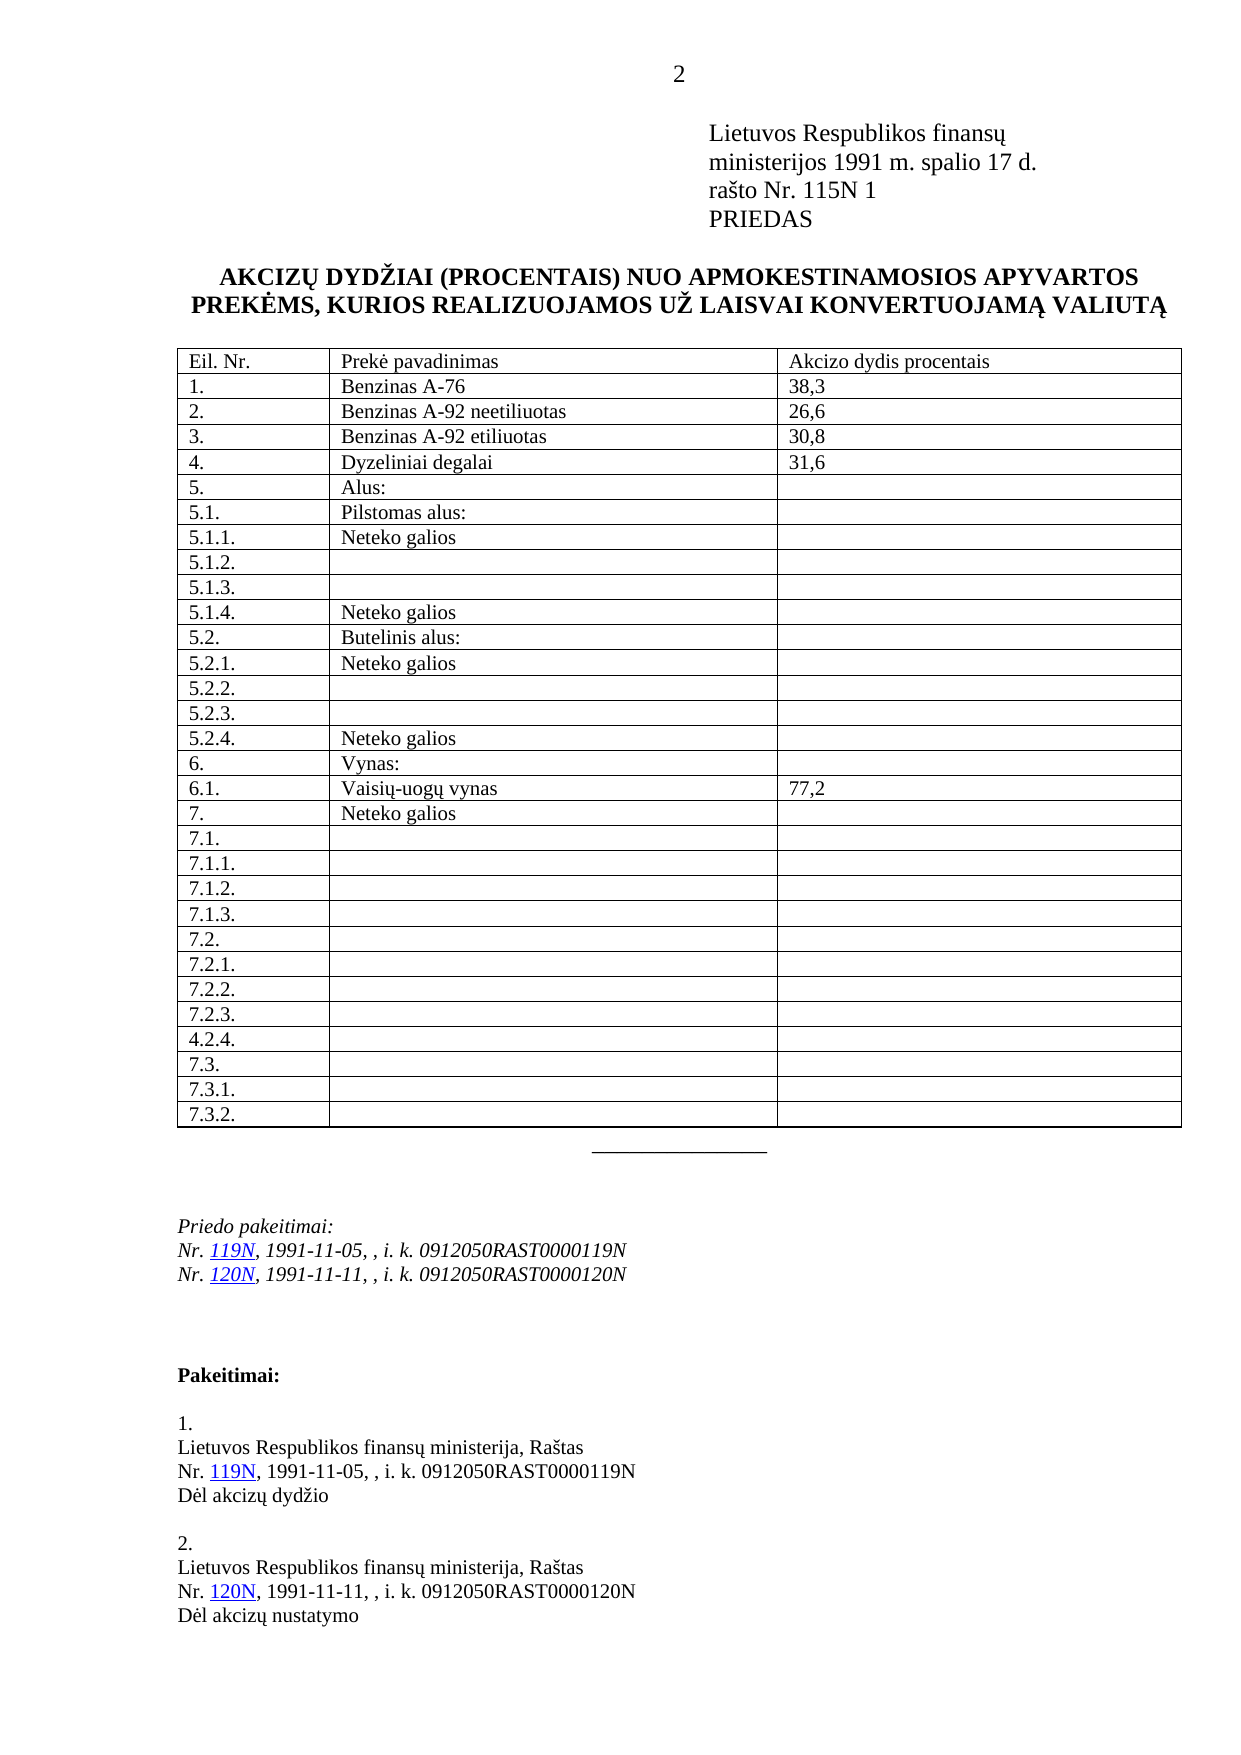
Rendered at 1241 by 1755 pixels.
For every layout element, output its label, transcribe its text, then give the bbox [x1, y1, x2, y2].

table_cell 31,6 [778, 450, 1181, 474]
text Lietuvos Respublikos finansų [709, 118, 1181, 147]
table_cell [778, 952, 1181, 976]
table_cell [778, 650, 1181, 674]
table_cell [778, 1002, 1181, 1026]
text Nr. 120N, 1991-11-11, , i. k. 0912050RAST0000120N [177, 1579, 1181, 1603]
table_cell [778, 475, 1181, 499]
table_cell 7.2.3. [178, 1002, 329, 1026]
table_cell [778, 625, 1181, 649]
table_cell [330, 977, 777, 1001]
table_cell [778, 550, 1181, 574]
table_cell Butelinis alus: [330, 625, 777, 649]
table_cell [330, 1077, 777, 1101]
table_cell 5.2. [178, 625, 329, 649]
table_cell 5.2.3. [178, 701, 329, 725]
table_cell [330, 1052, 777, 1076]
table_cell 7.1.1. [178, 851, 329, 875]
table_cell 7.1.3. [178, 901, 329, 926]
table_cell Neteko galios [330, 525, 777, 549]
text Lietuvos Respublikos finansų ministerija, Raštas [177, 1435, 1181, 1459]
table_cell 5.2.1. [178, 650, 329, 674]
table_cell [778, 876, 1181, 900]
table_cell 6. [178, 751, 329, 775]
table_cell [330, 550, 777, 574]
table_cell 7.2. [178, 927, 329, 951]
text Akcizų dydžiai (procentais) nuo apmokestinamosios apyvartos prekėms, kurios realizuojamos už laisvai konvertuojamą valiutą [177, 262, 1181, 319]
table_cell [778, 701, 1181, 725]
table_cell 7.1.2. [178, 876, 329, 900]
table_cell [778, 901, 1181, 926]
table_cell 6.1. [178, 776, 329, 800]
table_cell [330, 676, 777, 699]
table_cell 5. [178, 475, 329, 499]
table_cell [330, 901, 777, 926]
table_cell [778, 977, 1181, 1001]
table_cell [778, 500, 1181, 524]
table_cell 38,3 [778, 374, 1181, 398]
text Dėl akcizų dydžio [177, 1483, 1181, 1507]
text Lietuvos Respublikos finansų ministerija, Raštas [177, 1555, 1181, 1579]
table_cell 7.2.1. [178, 952, 329, 976]
table_cell [778, 826, 1181, 850]
table_header Prekė pavadinimas [330, 349, 777, 373]
table_cell Benzinas A-92 neetiliuotas [330, 399, 777, 423]
text 1. [177, 1411, 1181, 1435]
table_cell [778, 1027, 1181, 1051]
text Nr. 120N, 1991-11-11, , i. k. 0912050RAST0000120N [177, 1262, 1181, 1286]
table_cell [778, 726, 1181, 750]
text ministerijos 1991 m. spalio 17 d. [177, 147, 1181, 176]
table_cell 5.2.2. [178, 676, 329, 699]
table_cell 2. [178, 399, 329, 423]
table_cell 7.1. [178, 826, 329, 850]
table_cell Neteko galios [330, 650, 777, 674]
table_cell Benzinas A-76 [330, 374, 777, 398]
table_cell 77,2 [778, 776, 1181, 800]
table_cell Neteko galios [330, 801, 777, 825]
text Nr. 119N, 1991-11-05, , i. k. 0912050RAST0000119N [177, 1238, 1181, 1262]
table_cell [778, 801, 1181, 825]
table_cell 3. [178, 425, 329, 448]
table_cell [778, 525, 1181, 549]
table_cell Neteko galios [330, 726, 777, 750]
table_cell 5.2.4. [178, 726, 329, 750]
table_cell 1. [178, 374, 329, 398]
table_cell [778, 851, 1181, 875]
text 2. [177, 1531, 1181, 1555]
text Nr. 119N, 1991-11-05, , i. k. 0912050RAST0000119N [177, 1459, 1181, 1483]
text rašto Nr. 115N 1 [177, 176, 1181, 204]
table_cell 7. [178, 801, 329, 825]
table_cell [778, 1052, 1181, 1076]
table_cell 5.1.1. [178, 525, 329, 549]
table_cell 5.1.2. [178, 550, 329, 574]
table_cell 4.2.4. [178, 1027, 329, 1051]
text Priedo pakeitimai: [177, 1214, 1181, 1238]
table_cell 5.1.3. [178, 575, 329, 599]
table_cell [330, 927, 777, 951]
table_cell Vaisių-uogų vynas [330, 776, 777, 800]
table_header Eil. Nr. [178, 349, 329, 373]
text PRIEDAS [177, 204, 1181, 233]
table_cell 30,8 [778, 425, 1181, 448]
table_cell 7.3.1. [178, 1077, 329, 1101]
table_cell [778, 575, 1181, 599]
table_cell [778, 1102, 1181, 1126]
table_cell [778, 600, 1181, 624]
table_cell [330, 575, 777, 599]
table_cell [330, 701, 777, 725]
table_cell 7.2.2. [178, 977, 329, 1001]
table_cell Pilstomas alus: [330, 500, 777, 524]
table_cell [330, 1102, 777, 1126]
table_header Akcizo dydis procentais [778, 349, 1181, 373]
table_cell [330, 851, 777, 875]
table_cell 5.1.4. [178, 600, 329, 624]
text ______________ [177, 1128, 1181, 1156]
text Pakeitimai: [177, 1363, 1181, 1387]
table_cell [778, 751, 1181, 775]
table_cell [330, 1002, 777, 1026]
table_cell [778, 1077, 1181, 1101]
table_cell [778, 927, 1181, 951]
table_cell [330, 826, 777, 850]
table_cell [330, 952, 777, 976]
table_cell [330, 876, 777, 900]
text Dėl akcizų nustatymo [177, 1603, 1181, 1627]
table_cell Dyzeliniai degalai [330, 450, 777, 474]
table_cell 26,6 [778, 399, 1181, 423]
table_cell [778, 676, 1181, 699]
table_cell [330, 1027, 777, 1051]
table_cell 5.1. [178, 500, 329, 524]
table_cell 4. [178, 450, 329, 474]
table_cell Vynas: [330, 751, 777, 775]
table_cell Neteko galios [330, 600, 777, 624]
table_cell 7.3.2. [178, 1102, 329, 1126]
table_cell Alus: [330, 475, 777, 499]
table_cell 7.3. [178, 1052, 329, 1076]
table_cell Benzinas A-92 etiliuotas [330, 425, 777, 448]
